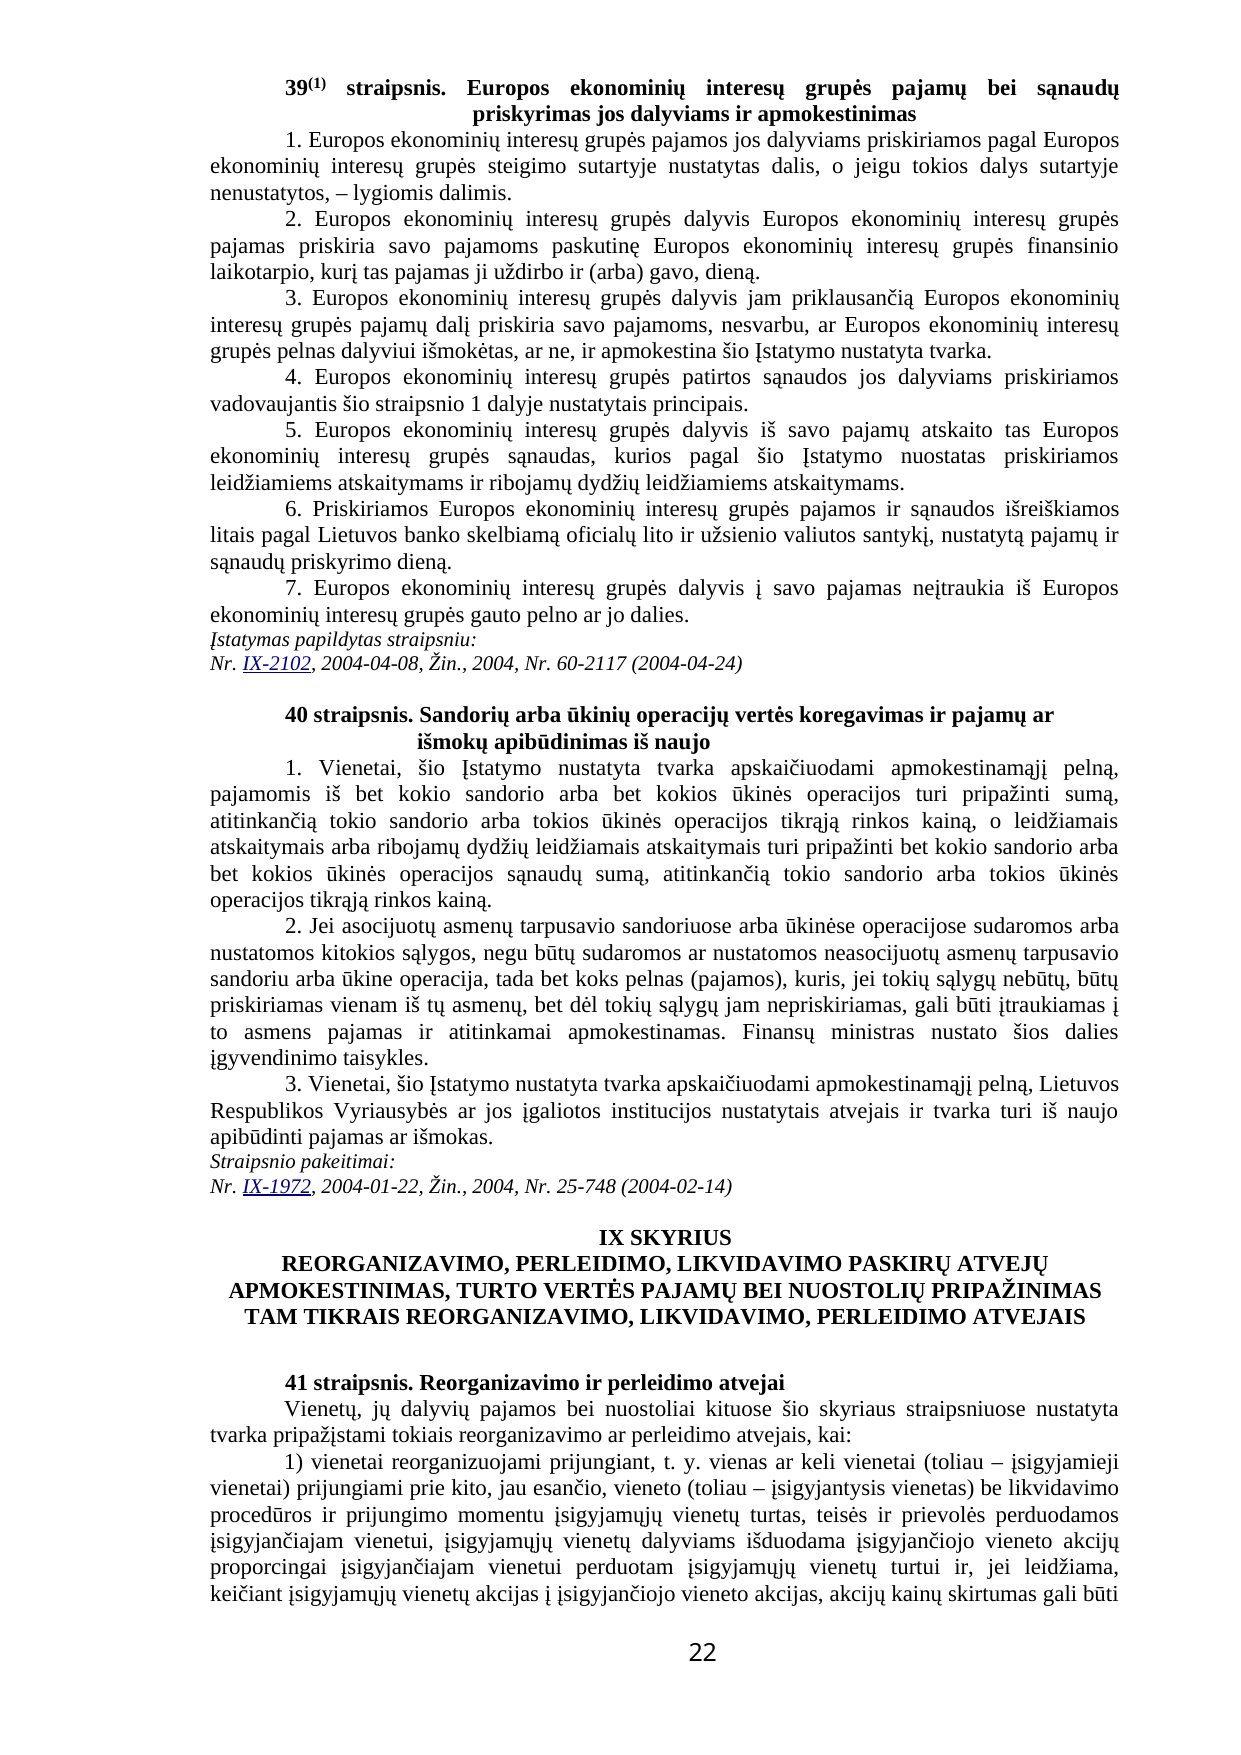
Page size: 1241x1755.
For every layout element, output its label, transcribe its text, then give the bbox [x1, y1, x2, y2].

text 3. Europos ekonominių interesų grupės dalyvis jam priklausančią Europos ekonominių interesų grupės pajamų dalį priskiria savo pajamoms, nesvarbu, ar Europos ekonominių interesų grupės pelnas dalyviui išmokėtas, ar ne, ir apmokestina šio Įstatymo nustatyta tvarka. [210, 284, 1120, 363]
text 40 straipsnis. Sandorių arba ūkinių operacijų vertės koregavimas ir pajamų ar [210, 701, 1120, 728]
text 1) vienetai reorganizuojami prijungiant, t. y. vienas ar keli vienetai (toliau – įsigyjamieji vienetai) prijungiami prie kito, jau esančio, vieneto (toliau – įsigyjantysis vienetas) be likvidavimo procedūros ir prijungimo momentu įsigyjamųjų vienetų turtas, teisės ir prievolės perduodamos įsigyjančiajam vienetui, įsigyjamųjų vienetų dalyviams išduodama įsigyjančiojo vieneto akcijų proporcingai įsigyjančiajam vienetui perduotam įsigyjamųjų vienetų turtui ir, jei leidžiama, keičiant įsigyjamųjų vienetų akcijas į įsigyjančiojo vieneto akcijas, akcijų kainų skirtumas gali būti [210, 1448, 1120, 1606]
text 2. Europos ekonominių interesų grupės dalyvis Europos ekonominių interesų grupės pajamas priskiria savo pajamoms paskutinę Europos ekonominių interesų grupės finansinio laikotarpio, kurį tas pajamas ji uždirbo ir (arba) gavo, dieną. [210, 205, 1120, 284]
text 1. Vienetai, šio Įstatymo nustatyta tvarka apskaičiuodami apmokestinamąjį pelną, pajamomis iš bet kokio sandorio arba bet kokios ūkinės operacijos turi pripažinti sumą, atitinkančią tokio sandorio arba tokios ūkinės operacijos tikrąją rinkos kainą, o leidžiamais atskaitymais arba ribojamų dydžių leidžiamais atskaitymais turi pripažinti bet kokio sandorio arba bet kokios ūkinės operacijos sąnaudų sumą, atitinkančią tokio sandorio arba tokios ūkinės operacijos tikrąją rinkos kainą. [210, 754, 1120, 912]
text išmokų apibūdinimas iš naujo [210, 728, 1120, 754]
text 2. Jei asocijuotų asmenų tarpusavio sandoriuose arba ūkinėse operacijose sudaromos arba nustatomos kitokios sąlygos, negu būtų sudaromos ar nustatomos neasocijuotų asmenų tarpusavio sandoriu arba ūkine operacija, tada bet koks pelnas (pajamos), kuris, jei tokių sąlygų nebūtų, būtų priskiriamas vienam iš tų asmenų, bet dėl tokių sąlygų jam nepriskiriamas, gali būti įtraukiamas į to asmens pajamas ir atitinkamai apmokestinamas. Finansų ministras nustato šios dalies įgyvendinimo taisykles. [210, 912, 1120, 1070]
text 5. Europos ekonominių interesų grupės dalyvis iš savo pajamų atskaito tas Europos ekonominių interesų grupės sąnaudas, kurios pagal šio Įstatymo nuostatas priskiriamos leidžiamiems atskaitymams ir ribojamų dydžių leidžiamiems atskaitymams. [210, 416, 1120, 495]
text 39(1) straipsnis. Europos ekonominių interesų grupės pajamų bei sąnaudų priskyrimas jos dalyviams ir apmokestinimas [285, 73, 1120, 126]
text Nr. IX-2102, 2004-04-08, Žin., 2004, Nr. 60-2117 (2004-04-24) [210, 651, 1120, 675]
text 4. Europos ekonominių interesų grupės patirtos sąnaudos jos dalyviams priskiriamos vadovaujantis šio straipsnio 1 dalyje nustatytais principais. [210, 363, 1120, 416]
text 3. Vienetai, šio Įstatymo nustatyta tvarka apskaičiuodami apmokestinamąjį pelną, Lietuvos Respublikos Vyriausybės ar jos įgaliotos institucijos nustatytais atvejais ir tvarka turi iš naujo apibūdinti pajamas ar išmokas. [210, 1070, 1120, 1149]
subtitle IX SKYRIUS [210, 1224, 1120, 1250]
text 1. Europos ekonominių interesų grupės pajamos jos dalyviams priskiriamos pagal Europos ekonominių interesų grupės steigimo sutartyje nustatytas dalis, o jeigu tokios dalys sutartyje nenustatytos, – lygiomis dalimis. [210, 126, 1120, 205]
text 41 straipsnis. Reorganizavimo ir perleidimo atvejai [210, 1369, 1120, 1395]
text 7. Europos ekonominių interesų grupės dalyvis į savo pajamas neįtraukia iš Europos ekonominių interesų grupės gauto pelno ar jo dalies. [210, 574, 1120, 627]
subtitle REORGANIZAVIMO, PERLEIDIMO, LIKVIDAVIMO PASKIRŲ ATVEJŲ APMOKESTINIMAS, TURTO VERTĖS PAJAMŲ BEI NUOSTOLIŲ PRIPAŽINIMAS TAM TIKRAIS REORGANIZAVIMO, LIKVIDAVIMO, PERLEIDIMO ATVEJAIS [210, 1250, 1120, 1329]
text Nr. IX-1972, 2004-01-22, Žin., 2004, Nr. 25-748 (2004-02-14) [210, 1173, 1120, 1198]
text Vienetų, jų dalyvių pajamos bei nuostoliai kituose šio skyriaus straipsniuose nustatyta tvarka pripažįstami tokiais reorganizavimo ar perleidimo atvejais, kai: [210, 1395, 1120, 1448]
text 6. Priskiriamos Europos ekonominių interesų grupės pajamos ir sąnaudos išreiškiamos litais pagal Lietuvos banko skelbiamą oficialų lito ir užsienio valiutos santykį, nustatytą pajamų ir sąnaudų priskyrimo dieną. [210, 495, 1120, 574]
text Įstatymas papildytas straipsniu: [210, 627, 1120, 651]
text Straipsnio pakeitimai: [210, 1149, 1120, 1173]
